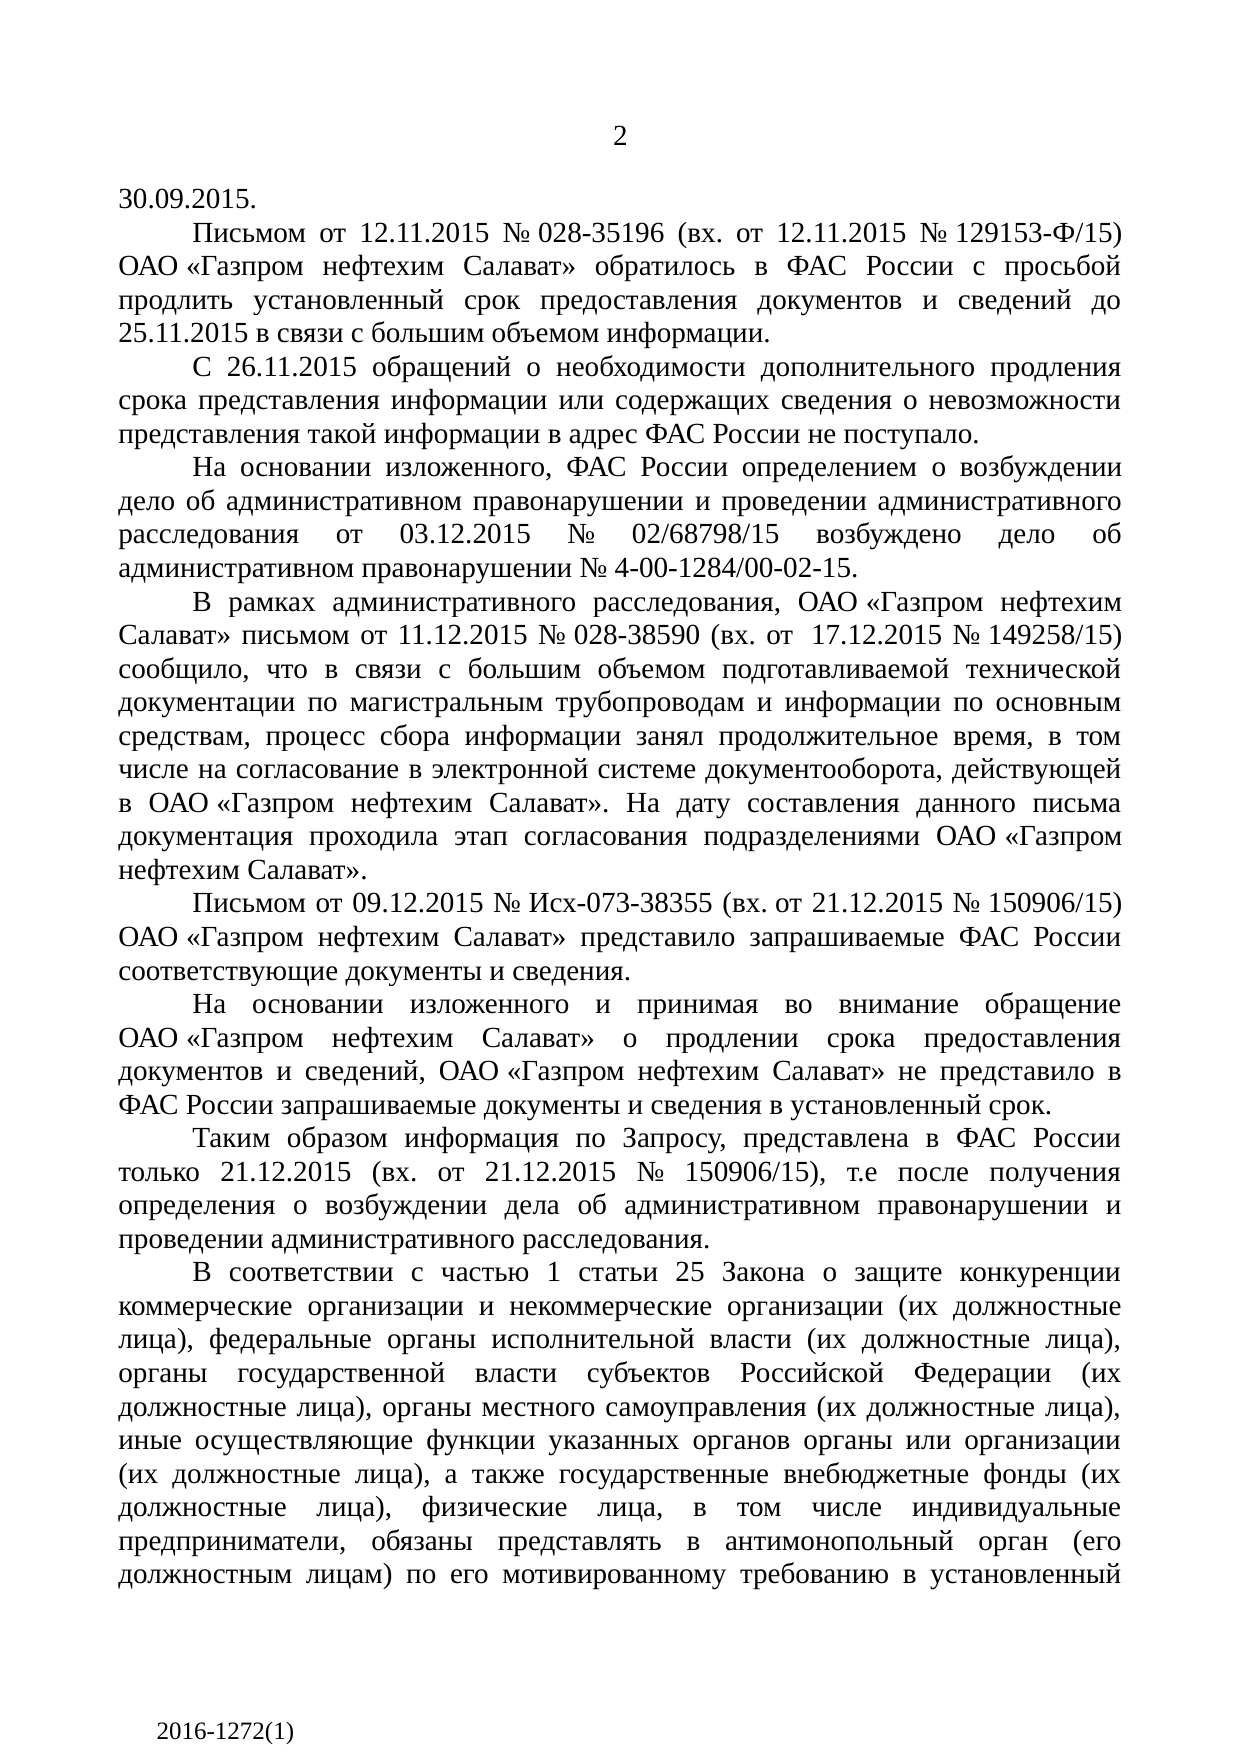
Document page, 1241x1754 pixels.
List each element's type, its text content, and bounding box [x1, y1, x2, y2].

text 30.09.2015. [118, 181, 1122, 215]
text Таким образом информация по Запросу, представлена в ФАС России только 21.12.2015 (вх. от 21.12.2015 № 150906/15), т.е после получения определения о возбуждении дела об административном правонарушении и проведении административного расследования. [118, 1120, 1122, 1254]
text Письмом от 09.12.2015 № Исх-073-38355 (вх. от 21.12.2015 № 150906/15) ОАО «Газпром нефтехим Салават» представило запрашиваемые ФАС России соответствующие документы и сведения. [118, 886, 1122, 986]
text На основании изложенного и принимая во внимание обращение ОАО «Газпром нефтехим Салават» о продлении срока предоставления документов и сведений, ОАО «Газпром нефтехим Салават» не представило в ФАС России запрашиваемые документы и сведения в установленный срок. [118, 986, 1122, 1120]
text С 26.11.2015 обращений о необходимости дополнительного продления срока представления информации или содержащих сведения о невозможности представления такой информации в адрес ФАС России не поступало. [118, 349, 1122, 449]
text В рамках административного расследования, ОАО «Газпром нефтехим Салават» письмом от 11.12.2015 № 028-38590 (вх. от 17.12.2015 № 149258/15) сообщило, что в связи с большим объемом подготавливаемой технической документации по магистральным трубопроводам и информации по основным средствам, процесс сбора информации занял продолжительное время, в том числе на согласование в электронной системе документооборота, действующей в ОАО «Газпром нефтехим Салават». На дату составления данного письма документация проходила этап согласования подразделениями ОАО «Газпром нефтехим Салават». [118, 584, 1122, 886]
text Письмом от 12.11.2015 № 028-35196 (вх. от 12.11.2015 № 129153-Ф/15) ОАО «Газпром нефтехим Салават» обратилось в ФАС России с просьбой продлить установленный срок предоставления документов и сведений до 25.11.2015 в связи с большим объемом информации. [118, 215, 1122, 349]
text На основании изложенного, ФАС России определением о возбуждении дело об административном правонарушении и проведении административного расследования от 03.12.2015 № 02/68798/15 возбуждено дело об административном правонарушении № 4-00-1284/00-02-15. [118, 449, 1122, 584]
text В соответствии с частью 1 статьи 25 Закона о защите конкуренции коммерческие организации и некоммерческие организации (их должностные лица), федеральные органы исполнительной власти (их должностные лица), органы государственной власти субъектов Российской Федерации (их должностные лица), органы местного самоуправления (их должностные лица), иные осуществляющие функции указанных органов органы или организации (их должностные лица), а также государственные внебюджетные фонды (их должностные лица), физические лица, в том числе индивидуальные предприниматели, обязаны представлять в антимонопольный орган (его должностным лицам) по его мотивированному требованию в установленный [118, 1254, 1122, 1590]
